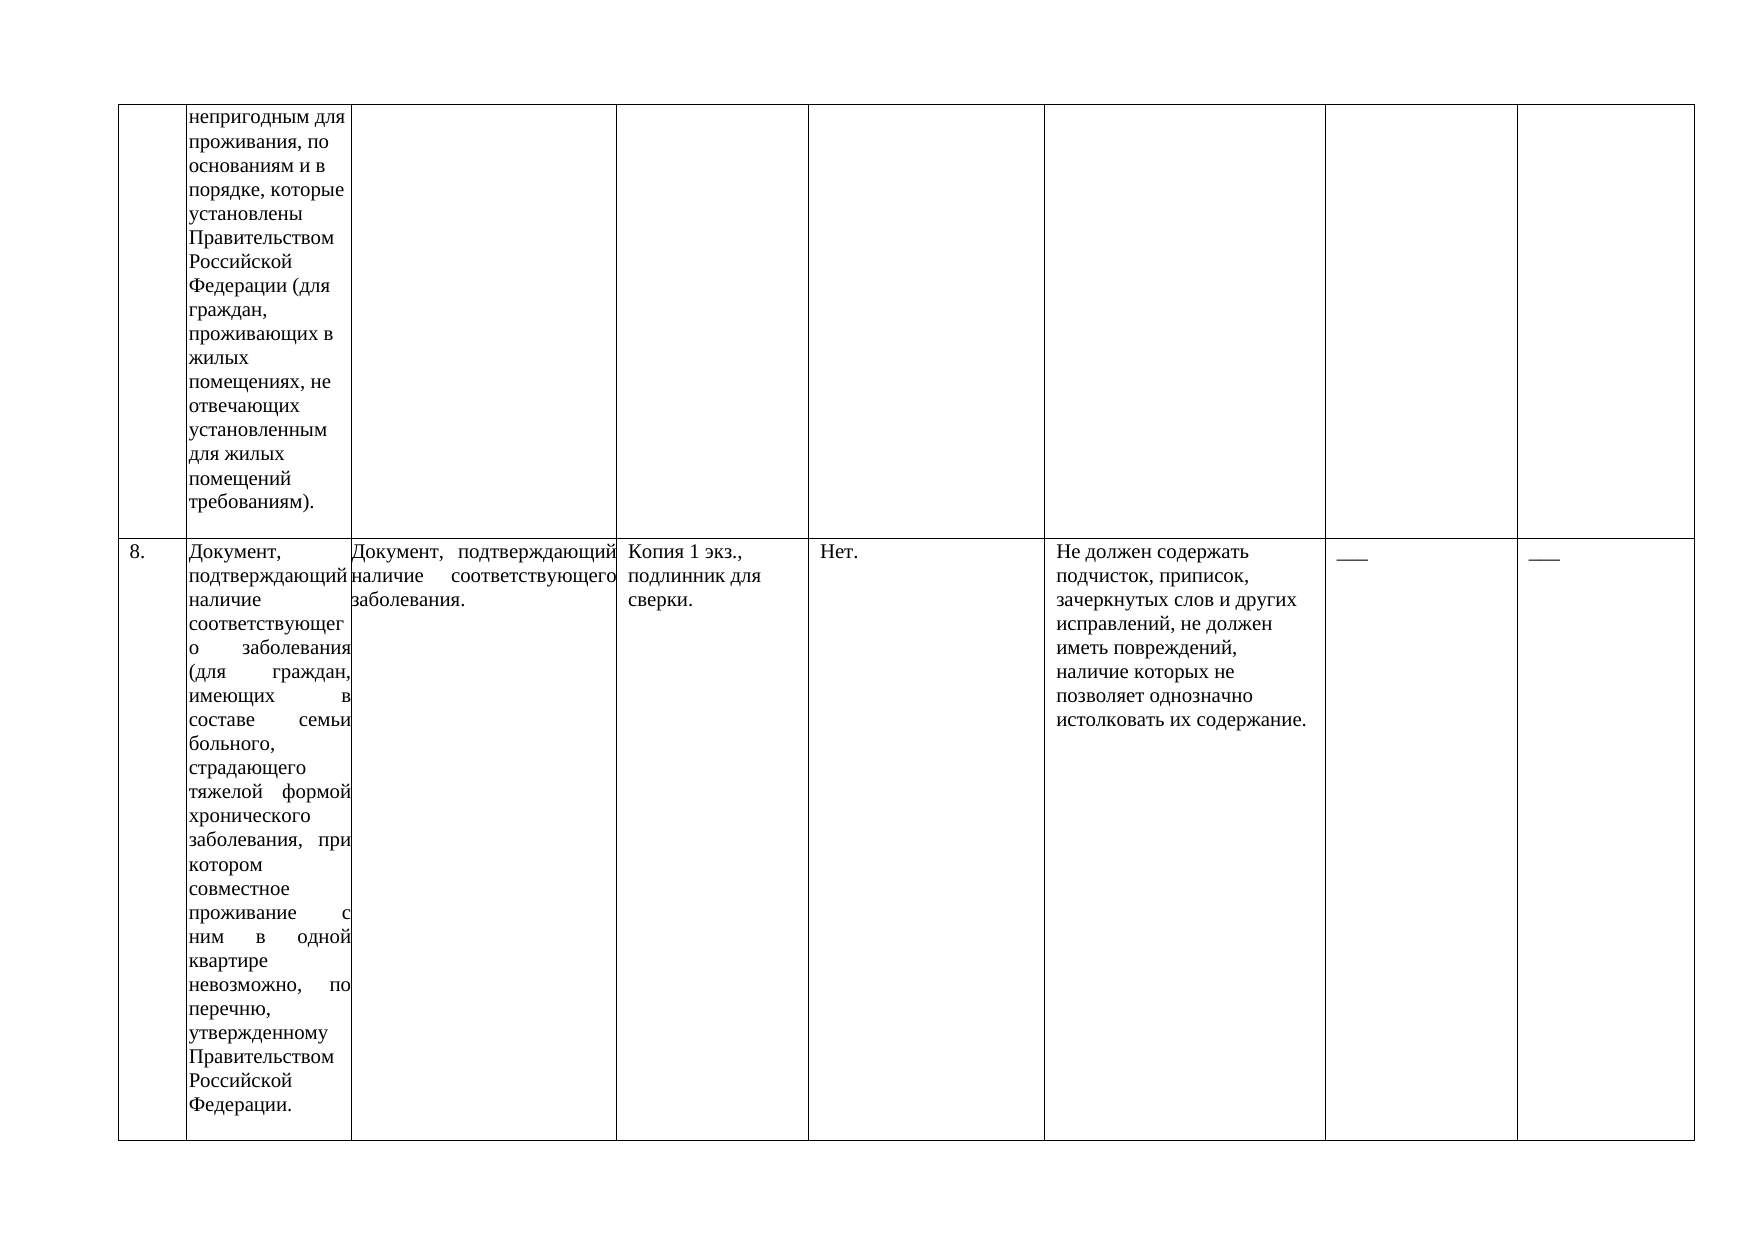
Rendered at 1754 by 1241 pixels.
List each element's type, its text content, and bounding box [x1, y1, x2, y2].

table_cell Документ, подтверждающий наличие соответствующего заболевания (для граждан, имеющих в составе семьи больного, страдающего тяжелой формой хронического заболевания, при котором совместное проживание с ним в одной квартире невозможно, по перечню, утвержденному Правительством Российской Федерации. [187, 539, 351, 1140]
table_cell Документ, подтверждающий наличие соответствующего заболевания. [352, 539, 616, 1140]
table_cell 8. [119, 539, 186, 1140]
table_cell [617, 105, 808, 538]
table_cell [1326, 105, 1517, 538]
table_cell Копия 1 экз., подлинник для сверки. [617, 539, 808, 1140]
table_cell ___ [1518, 539, 1694, 1140]
table_cell ___ [1326, 539, 1517, 1140]
table_cell [119, 105, 186, 538]
table_cell [809, 105, 1044, 538]
table_cell [1518, 105, 1694, 538]
table_cell непригодным для проживания, по основаниям и в порядке, которые установлены Правительством Российской Федерации (для граждан, проживающих в жилых помещениях, не отвечающих установленным для жилых помещений требованиям). [187, 105, 351, 538]
table_cell Нет. [809, 539, 1044, 1140]
table_cell [1045, 105, 1325, 538]
table_cell Не должен содержать подчисток, приписок, зачеркнутых слов и других исправлений, не должен иметь повреждений, наличие которых не позволяет однозначно истолковать их содержание. [1045, 539, 1325, 1140]
table_cell [352, 105, 616, 538]
